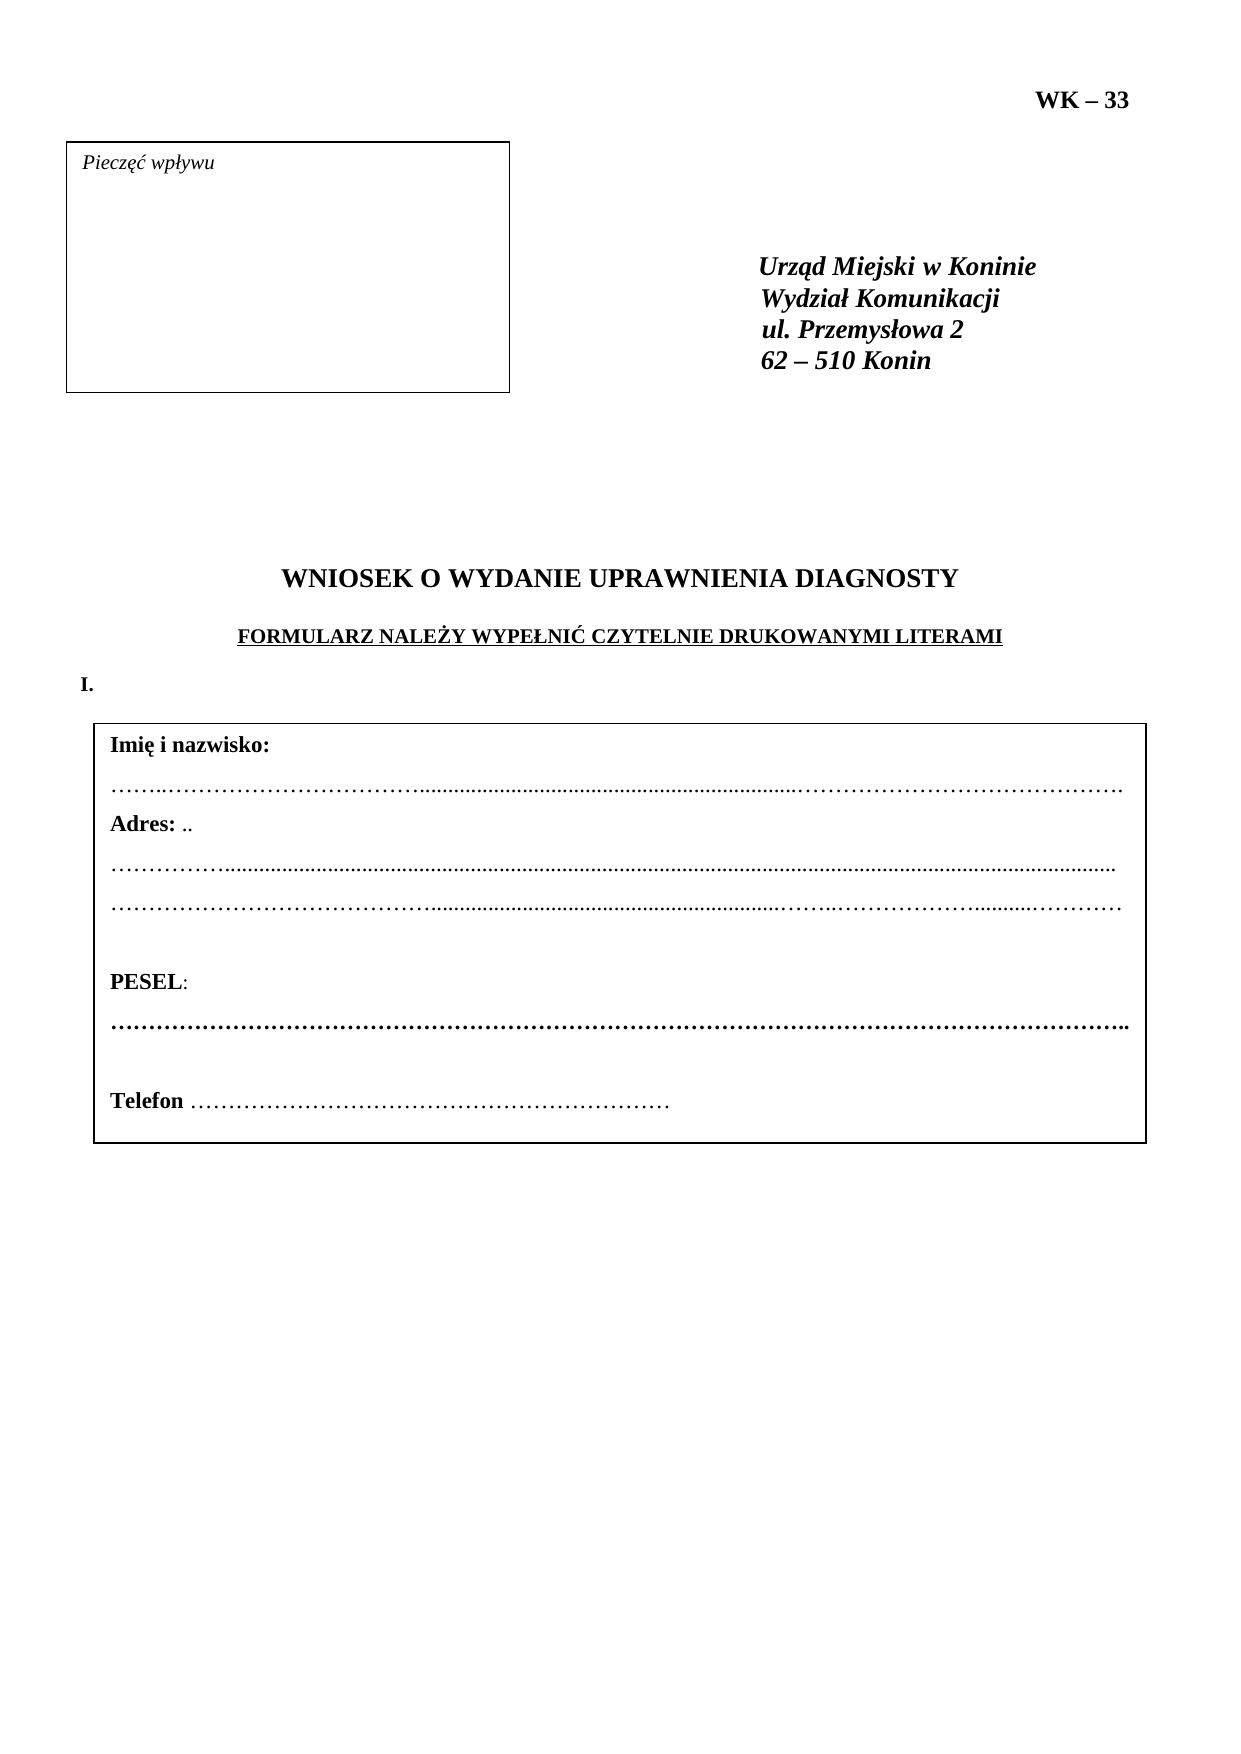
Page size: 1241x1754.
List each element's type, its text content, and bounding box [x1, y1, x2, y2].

subtitle I. [75, 672, 1165, 696]
text WK – 33 [598, 85, 1131, 114]
text Wydział Komunikacji [510, 282, 1165, 313]
text ul. Przemysłowa 2 [510, 313, 1165, 344]
text FORMULARZ NALEŻY WYPEŁNIĆ CZYTELNIE DRUKOWANYMI LITERAMI [75, 624, 1165, 648]
text Telefon ……………………………………………………… [110, 1087, 1131, 1113]
subtitle Urząd Miejski w Koninie [510, 251, 1165, 282]
text …………………………………….............................................................……..………………..........………… [110, 889, 1131, 916]
text Pieczęć wpływu [82, 150, 494, 174]
text PESEL: [110, 968, 1131, 995]
text …………………………………………………………………………………………………………………….. [110, 1008, 1131, 1034]
text ……..……………………………..................................................................……………………………………. [110, 771, 1131, 797]
text 62 – 510 Konin [510, 344, 1165, 375]
text Imię i nazwisko: [110, 731, 1131, 758]
text WNIOSEK O WYDANIE UPRAWNIENIA DIAGNOSTY [75, 562, 1165, 593]
text Adres: ..……………............................................................................................................................................................ [110, 810, 1131, 876]
